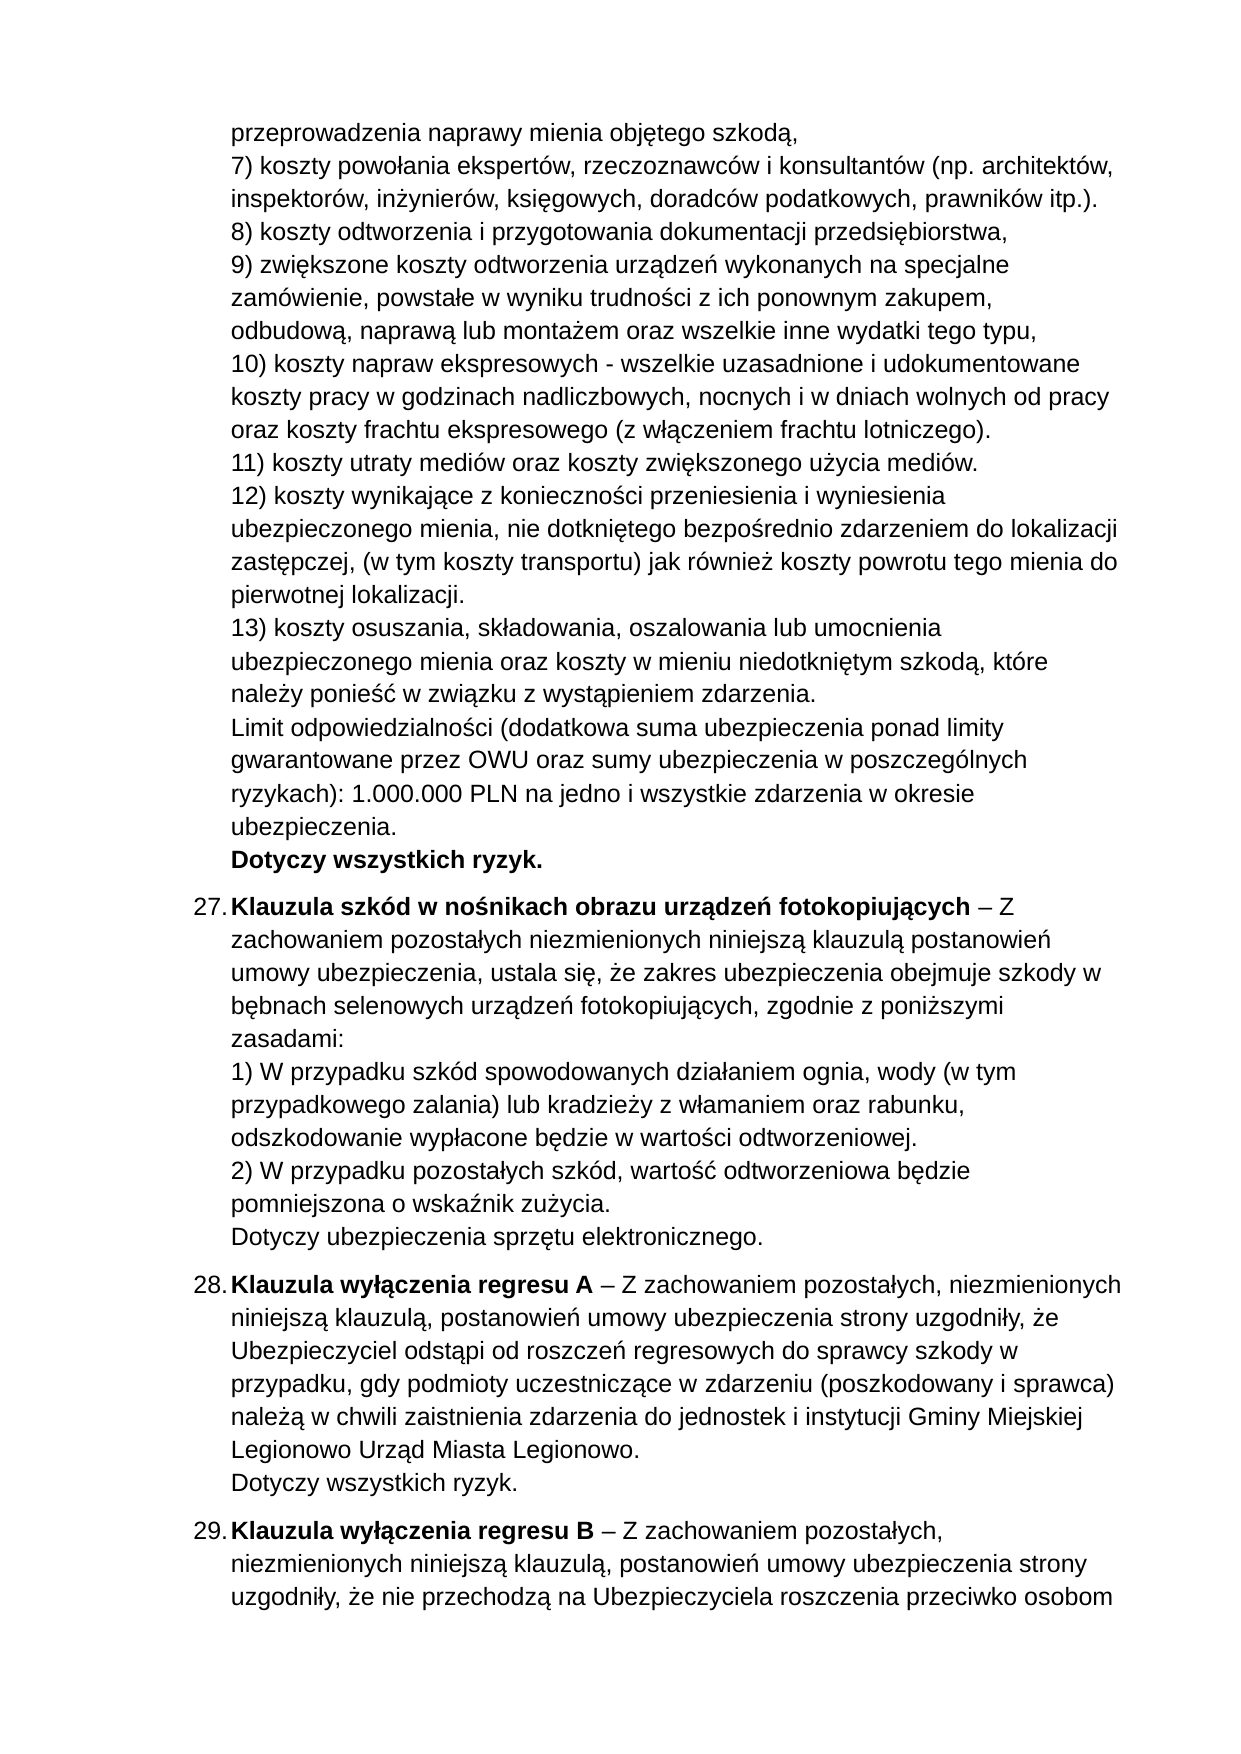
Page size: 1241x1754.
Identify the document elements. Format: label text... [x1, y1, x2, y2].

list Klauzula wyłączenia regresu B – Z zachowaniem pozostałych, niezmienionych niniejszą klauzulą, postanowień umowy ubezpieczenia strony uzgodniły, że nie przechodzą na Ubezpieczyciela roszczenia przeciwko osobom [193, 1516, 1122, 1611]
list przeprowadzenia naprawy mienia objętego szkodą, 7) koszty powołania ekspertów, rzeczoznawców i konsultantów (np. architektów, inspektorów, inżynierów, księgowych, doradców podatkowych, prawników itp.). 8) koszty odtworzenia i przygotowania dokumentacji przedsiębiorstwa, 9) zwiększone koszty odtworzenia urządzeń wykonanych na specjalne zamówienie, powstałe w wyniku trudności z ich ponownym zakupem, odbudową, naprawą lub montażem oraz wszelkie inne wydatki tego typu, 10) koszty napraw ekspresowych - wszelkie uzasadnione i udokumentowane koszty pracy w godzinach nadliczbowych, nocnych i w dniach wolnych od pracy oraz koszty frachtu ekspresowego (z włączeniem frachtu lotniczego). 11) koszty utraty mediów oraz koszty zwiększonego użycia mediów. 12) koszty wynikające z konieczności przeniesienia i wyniesienia ubezpieczonego mienia, nie dotkniętego bezpośrednio zdarzeniem do lokalizacji zastępczej, (w tym koszty transportu) jak również koszty powrotu tego mienia do pierwotnej lokalizacji. 13) koszty osuszania, składowania, oszalowania lub umocnienia ubezpieczonego mienia oraz koszty w mieniu niedotkniętym szkodą, które należy ponieść w związku z wystąpieniem zdarzenia. Limit odpowiedzialności (dodatkowa suma ubezpieczenia ponad limity gwarantowane przez OWU oraz sumy ubezpieczenia w poszczególnych ryzykach): 1.000.000 PLN na jedno i wszystkie zdarzenia w okresie ubezpieczenia. Dotyczy wszystkich ryzyk. [193, 118, 1122, 873]
list Klauzula wyłączenia regresu A – Z zachowaniem pozostałych, niezmienionych niniejszą klauzulą, postanowień umowy ubezpieczenia strony uzgodniły, że Ubezpieczyciel odstąpi od roszczeń regresowych do sprawcy szkody w przypadku, gdy podmioty uczestniczące w zdarzeniu (poszkodowany i sprawca) należą w chwili zaistnienia zdarzenia do jednostek i instytucji Gminy Miejskiej Legionowo Urząd Miasta Legionowo. Dotyczy wszystkich ryzyk. [193, 1270, 1122, 1497]
list Klauzula szkód w nośnikach obrazu urządzeń fotokopiujących – Z zachowaniem pozostałych niezmienionych niniejszą klauzulą postanowień umowy ubezpieczenia, ustala się, że zakres ubezpieczenia obejmuje szkody w bębnach selenowych urządzeń fotokopiujących, zgodnie z poniższymi zasadami: 1) W przypadku szkód spowodowanych działaniem ognia, wody (w tym przypadkowego zalania) lub kradzieży z włamaniem oraz rabunku, odszkodowanie wypłacone będzie w wartości odtworzeniowej. 2) W przypadku pozostałych szkód, wartość odtworzeniowa będzie pomniejszona o wskaźnik zużycia. Dotyczy ubezpieczenia sprzętu elektronicznego. [193, 892, 1122, 1251]
